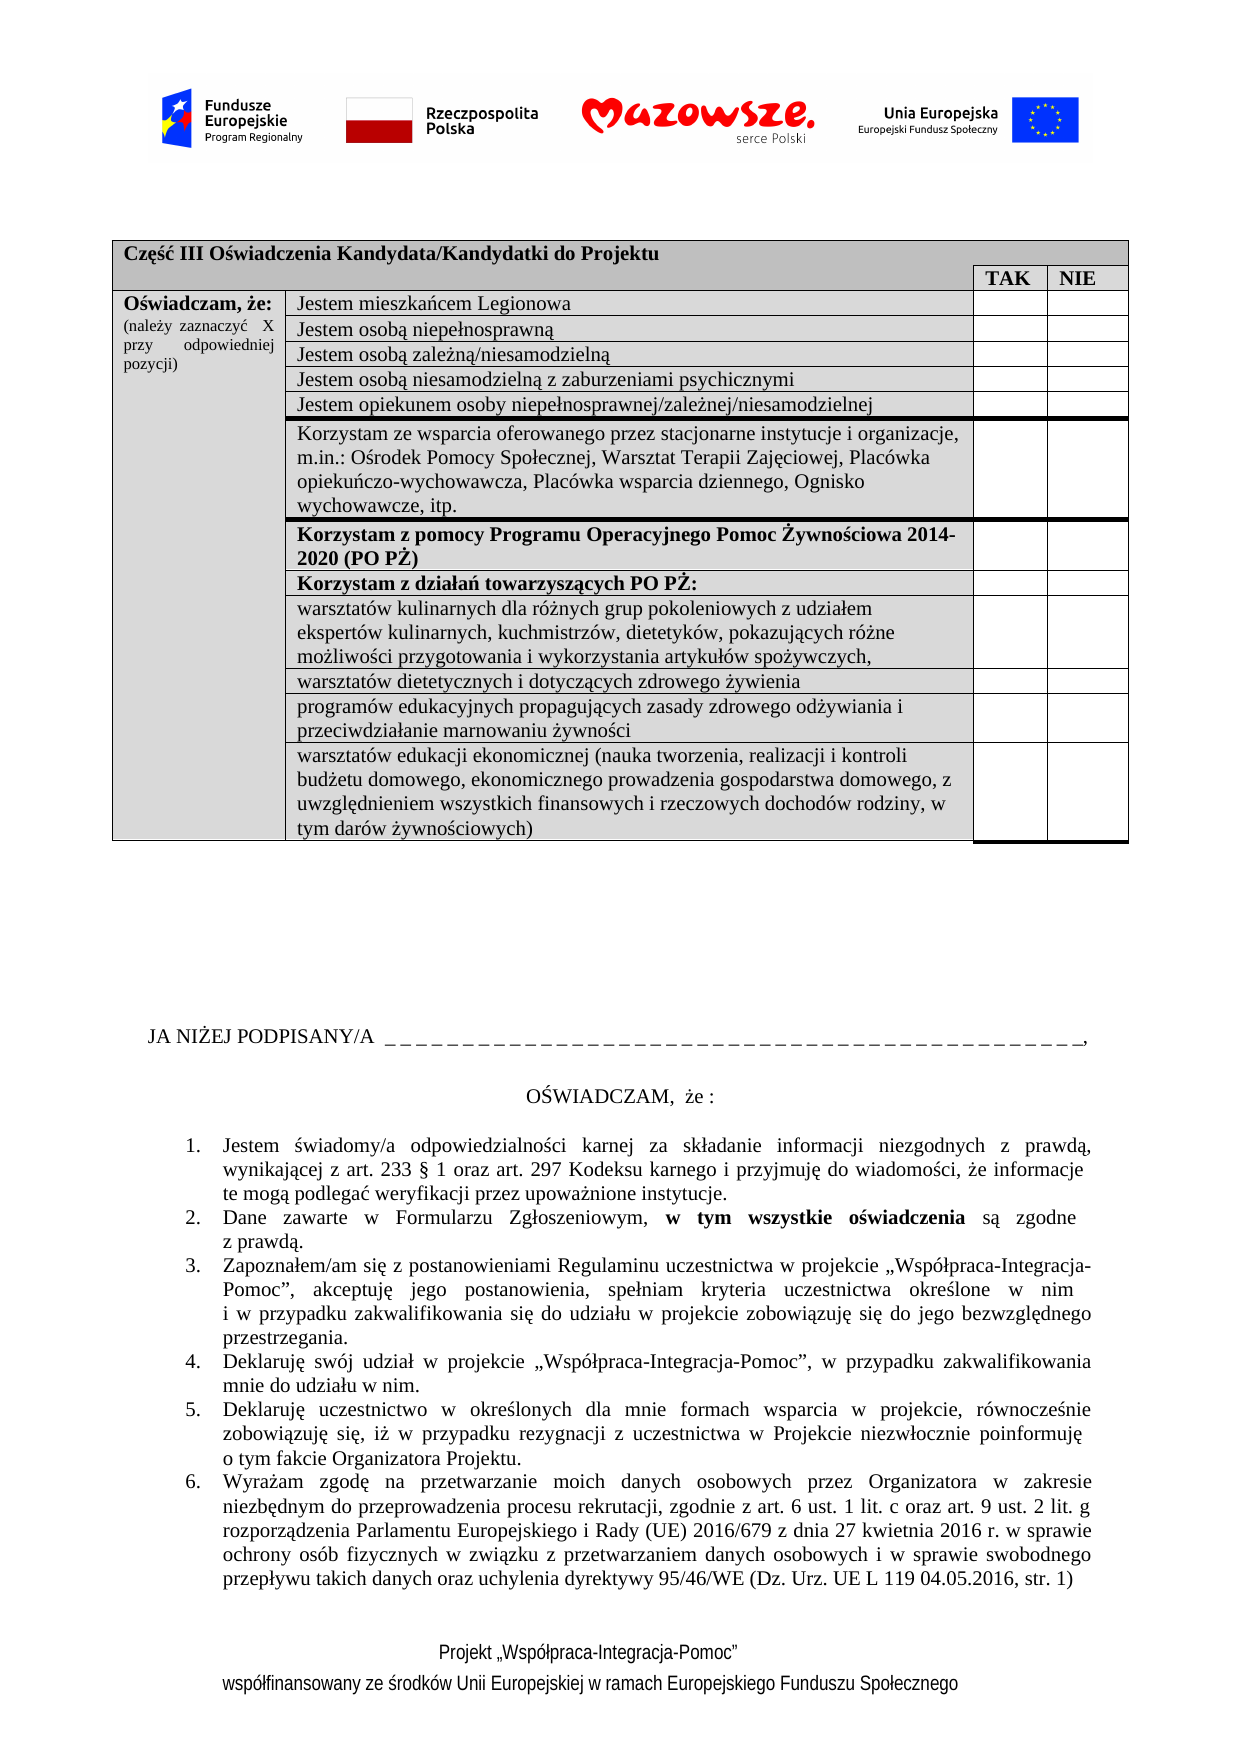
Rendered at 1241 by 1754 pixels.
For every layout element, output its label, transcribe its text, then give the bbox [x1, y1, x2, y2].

table_cell [974, 522, 1047, 569]
table_cell [1048, 596, 1128, 668]
table_cell TAK [974, 266, 1047, 290]
table_cell [974, 743, 1047, 839]
table_cell Jestem osobą niepełnosprawną [286, 316, 973, 341]
list Deklaruję swój udział w projekcie „Współpraca-Integracja-Pomoc”, w przypadku zakwalifikowania mnie do udziału w nim. [185, 1349, 1093, 1397]
table_cell Korzystam ze wsparcia oferowanego przez stacjonarne instytucje i organizacje, m.in.: Ośrodek Pomocy Społecznej, Warsztat Terapii Zajęciowej, Placówka opiekuńczo-wychowawcza, Placówka wsparcia dziennego, Ognisko wychowawcze, itp. [286, 421, 973, 517]
table_cell Jestem osobą zależną/niesamodzielną [286, 342, 973, 366]
table_header Część III Oświadczenia Kandydata/Kandydatki do Projektu [113, 241, 1128, 265]
table_cell [974, 316, 1047, 341]
table_cell [113, 265, 973, 290]
table_cell [974, 571, 1047, 595]
table_cell [974, 596, 1047, 668]
list Deklaruję uczestnictwo w określonych dla mnie formach wsparcia w projekcie, równocześnie zobowiązuję się, iż w przypadku rezygnacji z uczestnictwa w Projekcie niezwłocznie poinformuję o tym fakcie Organizatora Projektu. [185, 1397, 1093, 1469]
table_cell Jestem osobą niesamodzielną z zaburzeniami psychicznymi [286, 367, 973, 391]
list Zapoznałem/am się z postanowieniami Regulaminu uczestnictwa w projekcie „Współpraca-Integracja-Pomoc”, akceptuję jego postanowienia, spełniam kryteria uczestnictwa określone w nim i w przypadku zakwalifikowania się do udziału w projekcie zobowiązuję się do jego bezwzględnego przestrzegania. [185, 1253, 1093, 1349]
list Jestem świadomy/a odpowiedzialności karnej za składanie informacji niezgodnych z prawdą, wynikającej z art. 233 § 1 oraz art. 297 Kodeksu karnego i przyjmuję do wiadomości, że informacje te mogą podlegać weryfikacji przez upoważnione instytucje. [185, 1133, 1093, 1205]
table_cell [1048, 571, 1128, 595]
table_cell [1048, 316, 1128, 341]
table_cell [1048, 392, 1128, 416]
table_cell [1048, 367, 1128, 391]
table_cell Korzystam z pomocy Programu Operacyjnego Pomoc Żywnościowa 2014-2020 (PO PŻ) [286, 522, 973, 569]
table_cell [1048, 342, 1128, 366]
table_cell [1048, 291, 1128, 315]
table_cell [1048, 669, 1128, 693]
table_cell Oświadczam, że: (należy zaznaczyć X przy odpowiedniej pozycji) [113, 291, 285, 839]
table_cell warsztatów dietetycznych i dotyczących zdrowego żywienia [286, 669, 973, 693]
table_cell [1048, 421, 1128, 517]
table_cell [974, 342, 1047, 366]
table_cell [974, 291, 1047, 315]
table_cell warsztatów kulinarnych dla różnych grup pokoleniowych z udziałem ekspertów kulinarnych, kuchmistrzów, dietetyków, pokazujących różne możliwości przygotowania i wykorzystania artykułów spożywczych, [286, 596, 973, 668]
table_cell Jestem opiekunem osoby niepełnosprawnej/zależnej/niesamodzielnej [286, 392, 973, 416]
table_cell Korzystam z działań towarzyszących PO PŻ: [286, 571, 973, 595]
table_cell programów edukacyjnych propagujących zasady zdrowego odżywiania i przeciwdziałanie marnowaniu żywności [286, 694, 973, 742]
table_cell [1048, 522, 1128, 569]
list Dane zawarte w Formularzu Zgłoszeniowym, w tym wszystkie oświadczenia są zgodne z prawdą. [185, 1205, 1093, 1253]
table_cell [974, 421, 1047, 517]
table_cell NIE [1048, 266, 1128, 290]
text OŚWIADCZAM, że : [148, 1084, 1093, 1108]
list Wyrażam zgodę na przetwarzanie moich danych osobowych przez Organizatora w zakresie niezbędnym do przeprowadzenia procesu rekrutacji, zgodnie z art. 6 ust. 1 lit. c oraz art. 9 ust. 2 lit. g rozporządzenia Parlamentu Europejskiego i Rady (UE) 2016/679 z dnia 27 kwietnia 2016 r. w sprawie ochrony osób fizycznych w związku z przetwarzaniem danych osobowych i w sprawie swobodnego przepływu takich danych oraz uchylenia dyrektywy 95/46/WE (Dz. Urz. UE L 119 04.05.2016, str. 1) [185, 1469, 1093, 1590]
table_cell [974, 694, 1047, 742]
picture [147, 73, 1093, 163]
table_cell [974, 669, 1047, 693]
table_cell warsztatów edukacji ekonomicznej (nauka tworzenia, realizacji i kontroli budżetu domowego, ekonomicznego prowadzenia gospodarstwa domowego, z uwzględnieniem wszystkich finansowych i rzeczowych dochodów rodziny, w tym darów żywnościowych) [286, 743, 973, 839]
table_cell [1048, 694, 1128, 742]
table_cell [1048, 743, 1128, 839]
table_cell Jestem mieszkańcem Legionowa [286, 291, 973, 315]
text JA NIŻEJ PODPISANY/A _ _ _ _ _ _ _ _ _ _ _ _ _ _ _ _ _ _ _ _ _ _ _ _ _ _ _ _ _ _ _ _ _ _ _ _ _ _ _ _ _ _ _ _ _, [148, 1024, 1093, 1048]
table_cell [974, 367, 1047, 391]
table_cell [974, 392, 1047, 416]
